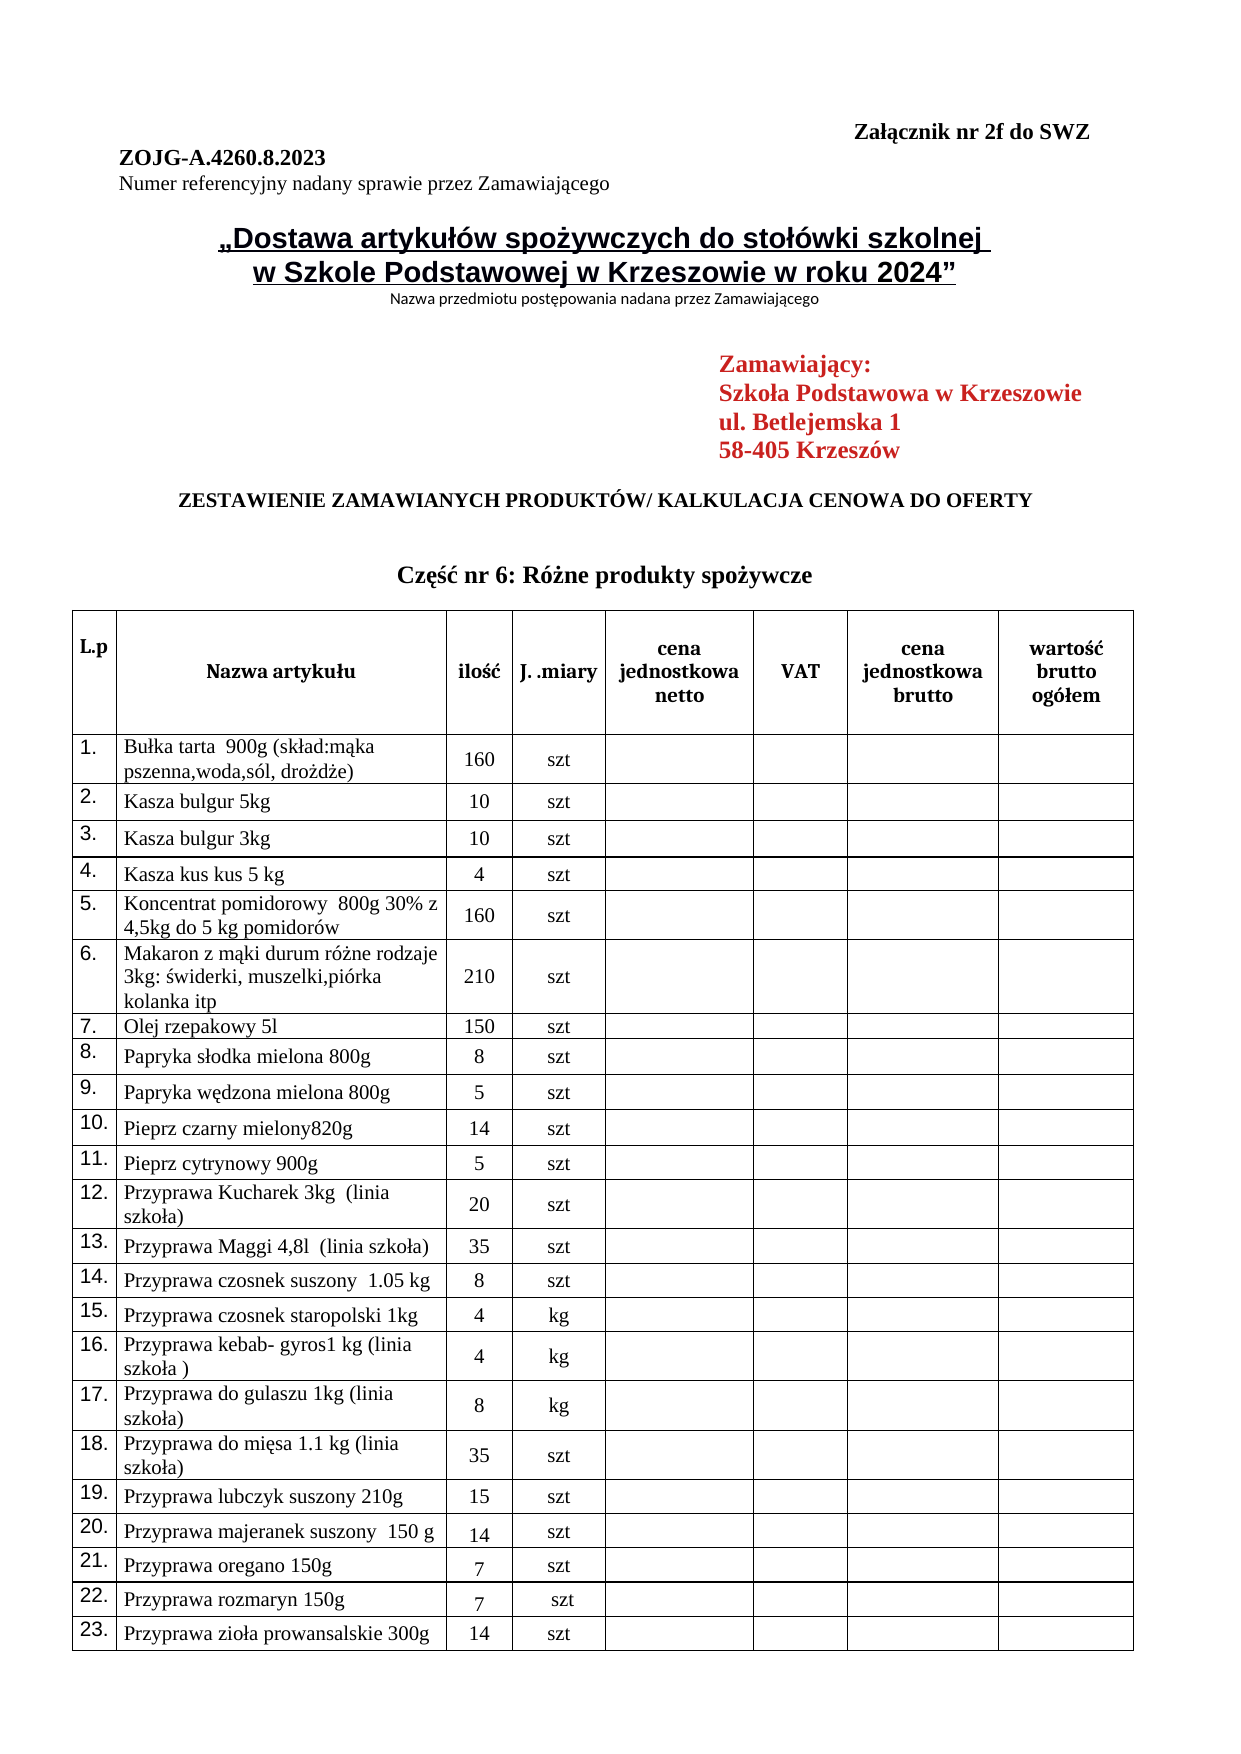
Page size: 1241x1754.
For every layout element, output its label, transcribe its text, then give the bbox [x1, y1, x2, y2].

table_cell [848, 1180, 998, 1228]
table_cell [999, 1381, 1133, 1429]
table_cell 17. [73, 1381, 116, 1429]
table_cell [999, 735, 1133, 783]
table_cell 4 [447, 1332, 512, 1380]
table_cell szt [513, 1514, 605, 1547]
table_cell [606, 1431, 753, 1479]
table_cell [848, 1381, 998, 1429]
text Załącznik nr 2f do SWZ [119, 118, 1090, 144]
table_cell [848, 1617, 998, 1650]
table_cell [999, 1617, 1133, 1650]
table_cell [754, 1381, 847, 1429]
table_cell [848, 1146, 998, 1179]
table_cell Przyprawa do mięsa 1.1 kg (linia szkoła) [117, 1431, 446, 1479]
table_cell [848, 1014, 998, 1038]
table_cell 2. [73, 784, 116, 819]
table_cell 19. [73, 1480, 116, 1513]
table_cell 4 [447, 1298, 512, 1331]
table_header cena jednostkowa brutto [848, 611, 998, 733]
table_cell 9. [73, 1075, 116, 1109]
table_cell [754, 1146, 847, 1179]
table_cell [848, 940, 998, 1013]
text Część nr 6: Różne produkty spożywcze [119, 562, 1090, 589]
table_cell Przyprawa lubczyk suszony 210g [117, 1480, 446, 1513]
table_cell [606, 1264, 753, 1297]
table_cell [999, 1075, 1133, 1109]
table_cell 8. [73, 1039, 116, 1073]
table_cell 12. [73, 1180, 116, 1228]
table_cell [606, 1583, 753, 1616]
table_cell [754, 784, 847, 819]
table_cell [754, 1229, 847, 1263]
table_cell [606, 940, 753, 1013]
table_cell [848, 1431, 998, 1479]
table_cell 16. [73, 1332, 116, 1380]
table_cell [606, 858, 753, 890]
table_cell [754, 858, 847, 890]
table_cell [999, 1431, 1133, 1479]
table_cell szt [513, 1110, 605, 1145]
table_cell 7. [73, 1014, 116, 1038]
table_cell Przyprawa Kucharek 3kg (linia szkoła) [117, 1180, 446, 1228]
table_cell szt [513, 1014, 605, 1038]
table_cell [754, 821, 847, 856]
table_cell 5 [447, 1075, 512, 1109]
table_cell 21. [73, 1548, 116, 1581]
table_cell [754, 1014, 847, 1038]
table_cell [848, 821, 998, 856]
table_cell [848, 1583, 998, 1616]
table_cell Kasza kus kus 5 kg [117, 858, 446, 890]
table_cell [754, 1039, 847, 1073]
table_cell [606, 1180, 753, 1228]
table_cell 7 [447, 1548, 512, 1581]
table_cell 150 [447, 1014, 512, 1038]
table_cell [754, 1548, 847, 1581]
table_cell [848, 1514, 998, 1547]
table_cell Papryka słodka mielona 800g [117, 1039, 446, 1073]
table_cell 10 [447, 784, 512, 819]
table_cell [606, 1014, 753, 1038]
table_cell 5. [73, 891, 116, 939]
table_cell [754, 1075, 847, 1109]
table_cell [999, 858, 1133, 890]
table_cell 35 [447, 1431, 512, 1479]
table_cell Kasza bulgur 5kg [117, 784, 446, 819]
table_cell szt [513, 1180, 605, 1228]
table_cell 4 [447, 858, 512, 890]
table_cell [999, 1514, 1133, 1547]
table_cell kg [513, 1381, 605, 1429]
table_cell [754, 1617, 847, 1650]
table_cell [606, 1110, 753, 1145]
table_header Nazwa artykułu [117, 611, 446, 733]
table_cell 18. [73, 1431, 116, 1479]
table_cell Pieprz czarny mielony820g [117, 1110, 446, 1145]
table_cell [754, 1298, 847, 1331]
table_cell 14 [447, 1514, 512, 1547]
table_cell Kasza bulgur 3kg [117, 821, 446, 856]
table_cell [606, 1298, 753, 1331]
table_cell [999, 784, 1133, 819]
table_cell [606, 735, 753, 783]
table_cell [999, 1264, 1133, 1297]
table_cell [848, 1039, 998, 1073]
table_cell 15. [73, 1298, 116, 1331]
table_cell szt [513, 1548, 605, 1581]
table_cell [754, 1110, 847, 1145]
text ZOJG-A.4260.8.2023 [119, 144, 1090, 171]
table_cell 10 [447, 821, 512, 856]
table_cell [848, 1075, 998, 1109]
text Numer referencyjny nadany sprawie przez Zamawiającego [119, 171, 1090, 195]
table_cell [606, 821, 753, 856]
table_cell [754, 1480, 847, 1513]
table_cell kg [513, 1332, 605, 1380]
table_cell szt [513, 1617, 605, 1650]
table_cell [999, 1229, 1133, 1263]
text 58-405 Krzeszów [119, 435, 1090, 464]
table_cell [999, 1039, 1133, 1073]
table_cell 35 [447, 1229, 512, 1263]
text Zamawiający: [119, 349, 1090, 378]
text Nazwa przedmiotu postępowania nadana przez Zamawiającego [119, 288, 1090, 308]
table_cell szt [513, 1146, 605, 1179]
table_cell [754, 1583, 847, 1616]
table_header L.p [73, 611, 116, 733]
table_cell [999, 1332, 1133, 1380]
table_cell Bułka tarta 900g (skład:mąka pszenna,woda,sól, drożdże) [117, 735, 446, 783]
table_header VAT [754, 611, 847, 733]
table_cell Makaron z mąki durum różne rodzaje 3kg: świderki, muszelki,piórka kolanka itp [117, 940, 446, 1013]
table_cell [999, 1146, 1133, 1179]
table_cell [999, 1583, 1133, 1616]
table_cell szt [513, 1229, 605, 1263]
table_cell [606, 1332, 753, 1380]
table_cell [999, 821, 1133, 856]
table_cell [754, 1431, 847, 1479]
table_cell Przyprawa rozmaryn 150g [117, 1583, 446, 1616]
table_cell 15 [447, 1480, 512, 1513]
table_cell 10. [73, 1110, 116, 1145]
table_cell [999, 1298, 1133, 1331]
table_cell [848, 784, 998, 819]
table_cell szt [513, 735, 605, 783]
table_cell 210 [447, 940, 512, 1013]
table_header J. .miary [513, 611, 605, 733]
table_cell [848, 891, 998, 939]
table_cell 6. [73, 940, 116, 1013]
table_cell szt [513, 1480, 605, 1513]
table_cell [999, 1014, 1133, 1038]
table_cell [606, 891, 753, 939]
table_cell 23. [73, 1617, 116, 1650]
table_cell 20. [73, 1514, 116, 1547]
table_cell 11. [73, 1146, 116, 1179]
table_cell Przyprawa Maggi 4,8l (linia szkoła) [117, 1229, 446, 1263]
table_cell [848, 1480, 998, 1513]
table_cell 5 [447, 1146, 512, 1179]
table_cell [606, 1548, 753, 1581]
table_cell [754, 940, 847, 1013]
table_cell [606, 1514, 753, 1547]
table_cell 20 [447, 1180, 512, 1228]
table_cell Olej rzepakowy 5l [117, 1014, 446, 1038]
table_cell kg [513, 1298, 605, 1331]
table_cell Przyprawa kebab- gyros1 kg (linia szkoła ) [117, 1332, 446, 1380]
table_cell szt [513, 1075, 605, 1109]
table_cell [999, 891, 1133, 939]
table_cell 8 [447, 1039, 512, 1073]
table_cell [848, 1229, 998, 1263]
table_cell 3. [73, 821, 116, 856]
table_cell 14. [73, 1264, 116, 1297]
table_cell Przyprawa majeranek suszony 150 g [117, 1514, 446, 1547]
table_cell [848, 735, 998, 783]
table_cell 22. [73, 1583, 116, 1616]
table_cell [848, 1548, 998, 1581]
table_cell [999, 940, 1133, 1013]
text ul. Betlejemska 1 [119, 407, 1090, 435]
table_cell Pieprz cytrynowy 900g [117, 1146, 446, 1179]
table_cell Przyprawa czosnek staropolski 1kg [117, 1298, 446, 1331]
table_cell 4. [73, 858, 116, 890]
table_cell 160 [447, 735, 512, 783]
table_cell [848, 1332, 998, 1380]
table_cell szt [513, 891, 605, 939]
table_header cena jednostkowa netto [606, 611, 753, 733]
table_cell 7 [447, 1583, 512, 1616]
table_cell [606, 1039, 753, 1073]
table_cell [999, 1480, 1133, 1513]
table_cell szt [513, 821, 605, 856]
table_cell [848, 858, 998, 890]
table_cell 14 [447, 1617, 512, 1650]
table_cell 160 [447, 891, 512, 939]
table_cell [606, 1617, 753, 1650]
table_cell szt [513, 784, 605, 819]
table_cell Przyprawa do gulaszu 1kg (linia szkoła) [117, 1381, 446, 1429]
table_cell 8 [447, 1381, 512, 1429]
table_cell szt [513, 940, 605, 1013]
table_cell [848, 1264, 998, 1297]
table_cell [606, 1480, 753, 1513]
table_cell [606, 1075, 753, 1109]
table_cell [848, 1110, 998, 1145]
table_cell [754, 735, 847, 783]
table_cell [754, 891, 847, 939]
table_cell [754, 1180, 847, 1228]
table_cell [606, 1229, 753, 1263]
table_cell 13. [73, 1229, 116, 1263]
table_cell szt [513, 1583, 605, 1616]
table_cell [999, 1110, 1133, 1145]
table_cell [606, 1381, 753, 1429]
table_cell Papryka wędzona mielona 800g [117, 1075, 446, 1109]
table_cell [606, 784, 753, 819]
text ZESTAWIENIE ZAMAWIANYCH PRODUKTÓW/ KALKULACJA CENOWA DO OFERTY [119, 488, 1092, 512]
table_cell 14 [447, 1110, 512, 1145]
text „Dostawa artykułów spożywczych do stołówki szkolnej w Szkole Podstawowej w Krzeszowie w roku 2024” [119, 221, 1090, 288]
table_cell Koncentrat pomidorowy 800g 30% z 4,5kg do 5 kg pomidorów [117, 891, 446, 939]
table_cell [754, 1264, 847, 1297]
table_cell Przyprawa oregano 150g [117, 1548, 446, 1581]
table_cell [754, 1332, 847, 1380]
table_cell szt [513, 1039, 605, 1073]
text Szkoła Podstawowa w Krzeszowie [119, 378, 1090, 407]
table_cell Przyprawa zioła prowansalskie 300g [117, 1617, 446, 1650]
table_cell 1. [73, 735, 116, 783]
table_cell 8 [447, 1264, 512, 1297]
table_cell [848, 1298, 998, 1331]
table_cell [999, 1548, 1133, 1581]
table_cell [999, 1180, 1133, 1228]
table_header wartość brutto ogółem [999, 611, 1133, 733]
table_cell Przyprawa czosnek suszony 1.05 kg [117, 1264, 446, 1297]
table_cell [754, 1514, 847, 1547]
table_header ilość [447, 611, 512, 733]
table_cell szt [513, 1431, 605, 1479]
table_cell szt [513, 1264, 605, 1297]
table_cell szt [513, 858, 605, 890]
table_cell [606, 1146, 753, 1179]
